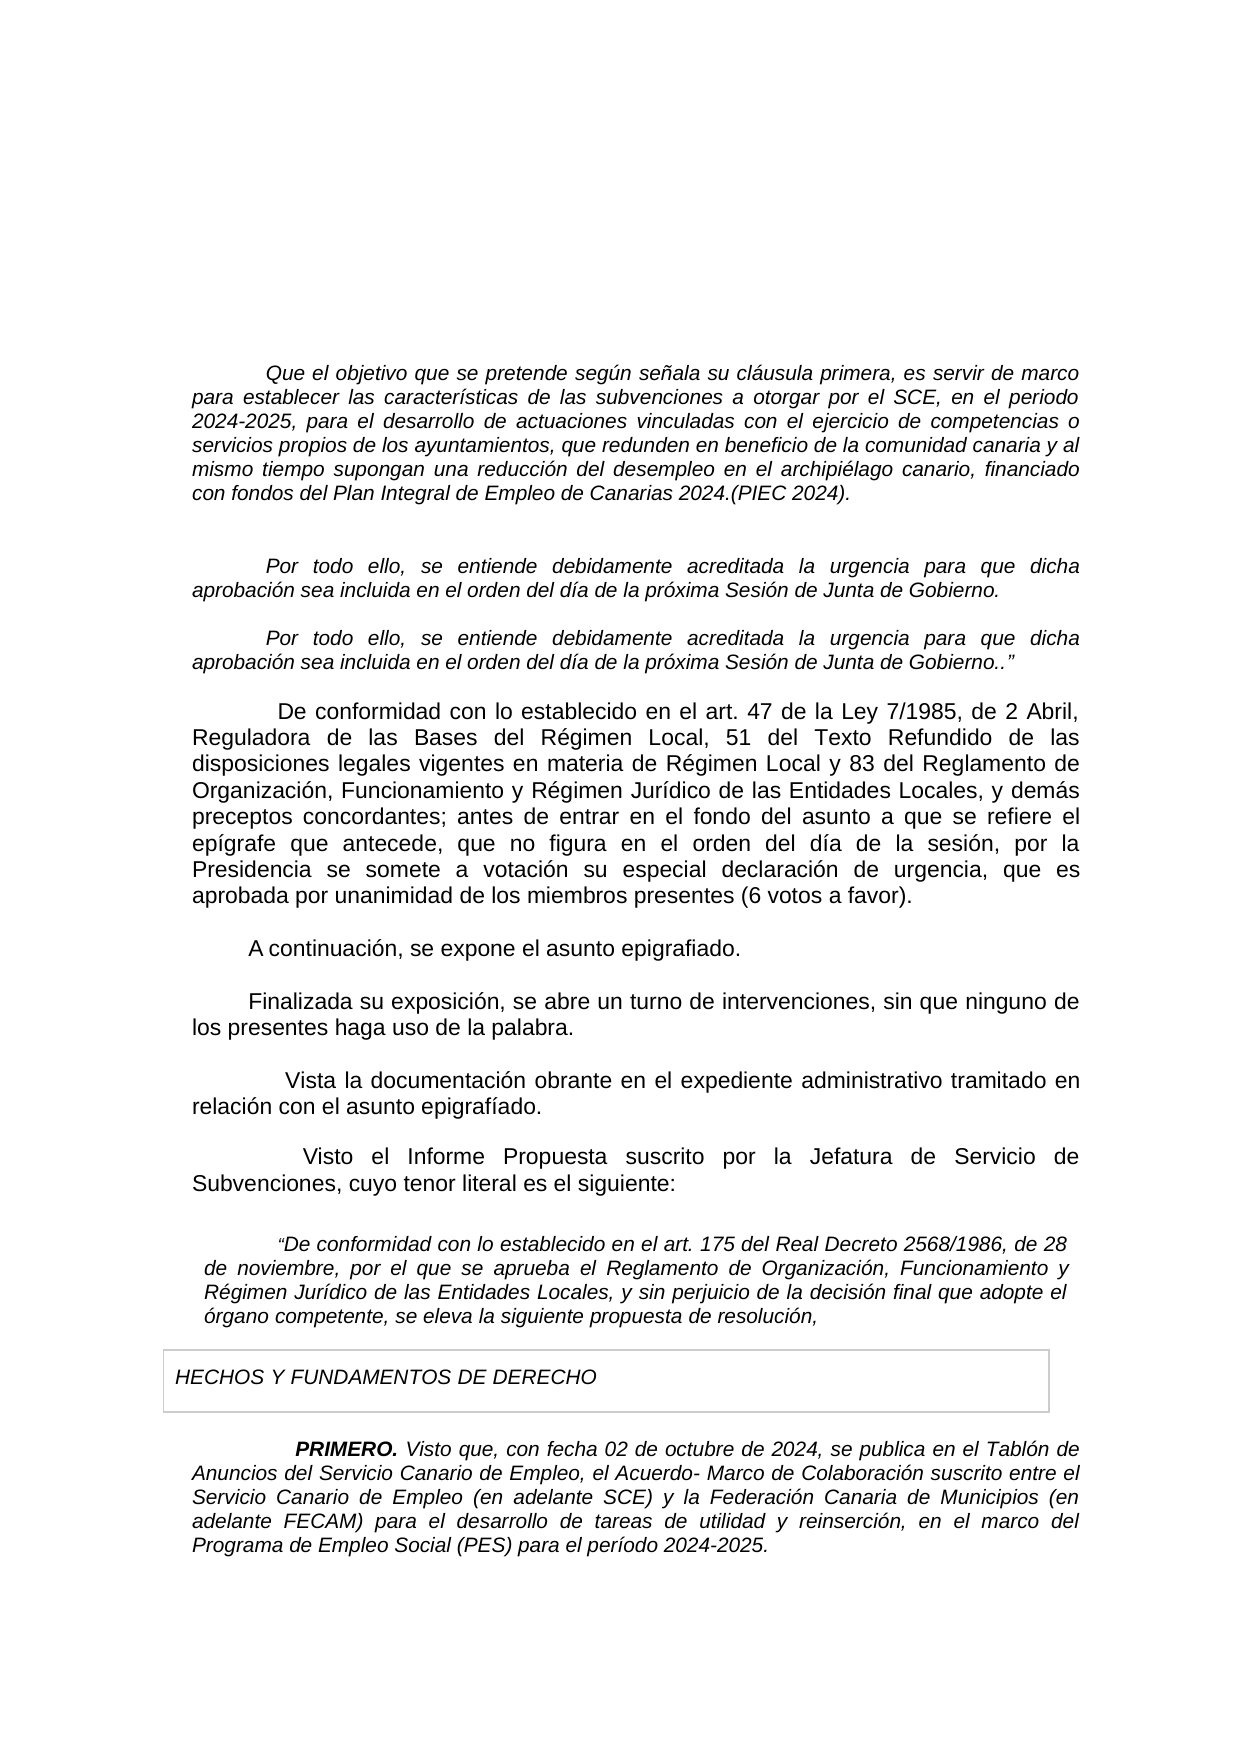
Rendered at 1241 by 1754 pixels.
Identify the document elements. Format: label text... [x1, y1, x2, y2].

text Por todo ello, se entiende debidamente acreditada la urgencia para que dicha aprobación sea incluida en el orden del día de la próxima Sesión de Junta de Gobierno..” [192, 626, 1081, 674]
text Visto el Informe Propuesta suscrito por la Jefatura de Servicio de Subvenciones, cuyo tenor literal es el siguiente: [192, 1143, 1081, 1196]
text A continuación, se expone el asunto epigrafiado. [192, 935, 1081, 961]
text PRIMERO. Visto que, con fecha 02 de octubre de 2024, se publica en el Tablón de Anuncios del Servicio Canario de Empleo, el Acuerdo- Marco de Colaboración suscrito entre el Servicio Canario de Empleo (en adelante SCE) y la Federación Canaria de Municipios (en adelante FECAM) para el desarrollo de tareas de utilidad y reinserción, en el marco del Programa de Empleo Social (PES) para el período 2024-2025. [192, 1437, 1081, 1556]
text “De conformidad con lo establecido en el art. 175 del Real Decreto 2568/1986, de 28 de noviembre, por el que se aprueba el Reglamento de Organización, Funcionamiento y Régimen Jurídico de las Entidades Locales, y sin perjuicio de la decisión final que adopte el órgano competente, se eleva la siguiente propuesta de resolución, [204, 1232, 1069, 1328]
text De conformidad con lo establecido en el art. 47 de la Ley 7/1985, de 2 Abril, Reguladora de las Bases del Régimen Local, 51 del Texto Refundido de las disposiciones legales vigentes en materia de Régimen Local y 83 del Reglamento de Organización, Funcionamiento y Régimen Jurídico de las Entidades Locales, y demás preceptos concordantes; antes de entrar en el fondo del asunto a que se refiere el epígrafe que antecede, que no figura en el orden del día de la sesión, por la Presidencia se somete a votación su especial declaración de urgencia, que es aprobada por unanimidad de los miembros presentes (6 votos a favor). [192, 698, 1081, 908]
text HECHOS Y FUNDAMENTOS DE DERECHO [175, 1365, 1048, 1389]
text Por todo ello, se entiende debidamente acreditada la urgencia para que dicha aprobación sea incluida en el orden del día de la próxima Sesión de Junta de Gobierno. [192, 554, 1081, 602]
text Que el objetivo que se pretende según señala su cláusula primera, es servir de marco para establecer las características de las subvenciones a otorgar por el SCE, en el periodo 2024-2025, para el desarrollo de actuaciones vinculadas con el ejercicio de competencias o servicios propios de los ayuntamientos, que redunden en beneficio de la comunidad canaria y al mismo tiempo supongan una reducción del desempleo en el archipiélago canario, financiado con fondos del Plan Integral de Empleo de Canarias 2024.(PIEC 2024). [192, 361, 1081, 505]
text Finalizada su exposición, se abre un turno de intervenciones, sin que ninguno de los presentes haga uso de la palabra. [192, 988, 1081, 1040]
text Vista la documentación obrante en el expediente administrativo tramitado en relación con el asunto epigrafíado. [192, 1067, 1081, 1119]
